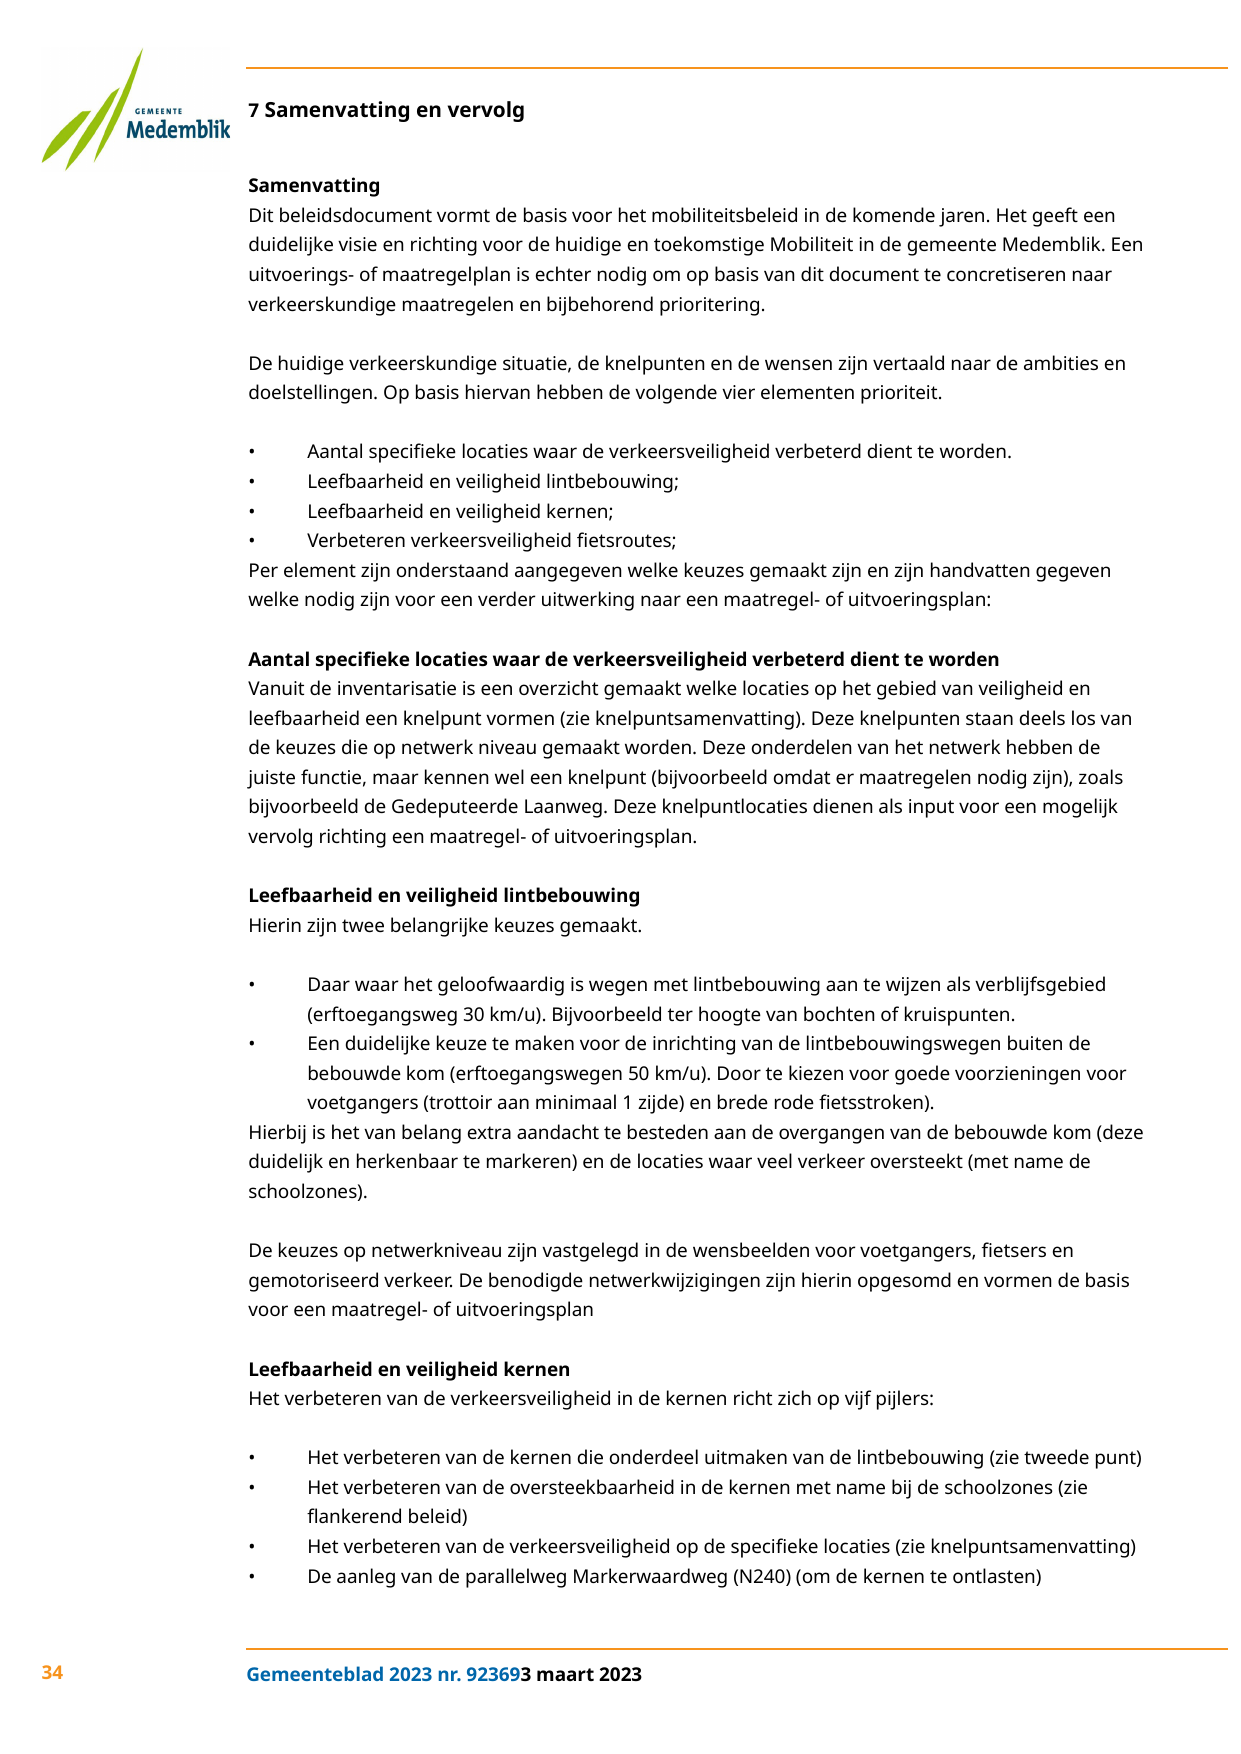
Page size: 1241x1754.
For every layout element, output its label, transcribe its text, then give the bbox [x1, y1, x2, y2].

text Hierin zijn twee belangrijke keuzes gemaakt. [248, 912, 1152, 938]
text Leefbaarheid en veiligheid kernen [248, 1356, 1152, 1382]
text Dit beleidsdocument vormt de basis voor het mobiliteitsbeleid in de komende jaren. Het geeft een duidelijke visie en richting voor de huidige en toekomstige Mobiliteit in de gemeente Medemblik. Een uitvoerings- of maatregelplan is echter nodig om op basis van dit document te concretiseren naar verkeerskundige maatregelen en bijbehorend prioritering. [248, 202, 1152, 317]
list Het verbeteren van de kernen die onderdeel uitmaken van de lintbebouwing (zie tweede punt) [248, 1444, 1152, 1470]
list Het verbeteren van de verkeersveiligheid op de specifieke locaties (zie knelpuntsamenvatting) [248, 1533, 1152, 1559]
list Verbeteren verkeersveiligheid fietsroutes; [248, 527, 1152, 553]
text De huidige verkeerskundige situatie, de knelpunten en de wensen zijn vertaald naar de ambities en doelstellingen. Op basis hiervan hebben de volgende vier elementen prioriteit. [248, 350, 1152, 405]
list De aanleg van de parallelweg Markerwaardweg (N240) (om de kernen te ontlasten) [248, 1563, 1152, 1589]
text Aantal specifieke locaties waar de verkeersveiligheid verbeterd dient te worden [248, 646, 1152, 672]
picture [41, 47, 231, 172]
list Aantal specifieke locaties waar de verkeersveiligheid verbeterd dient te worden. [248, 439, 1152, 464]
text 7 Samenvatting en vervolg [248, 95, 1152, 123]
text Per element zijn onderstaand aangegeven welke keuzes gemaakt zijn en zijn handvatten gegeven welke nodig zijn voor een verder uitwerking naar een maatregel- of uitvoeringsplan: [248, 557, 1152, 612]
text Samenvatting [248, 172, 1152, 198]
list Leefbaarheid en veiligheid lintbebouwing; [248, 468, 1152, 494]
text Vanuit de inventarisatie is een overzicht gemaakt welke locaties op het gebied van veiligheid en leefbaarheid een knelpunt vormen (zie knelpuntsamenvatting). Deze knelpunten staan deels los van de keuzes die op netwerk niveau gemaakt worden. Deze onderdelen van het netwerk hebben de juiste functie, maar kennen wel een knelpunt (bijvoorbeeld omdat er maatregelen nodig zijn), zoals bijvoorbeeld de Gedeputeerde Laanweg. Deze knelpuntlocaties dienen als input voor een mogelijk vervolg richting een maatregel- of uitvoeringsplan. [248, 675, 1152, 849]
list Een duidelijke keuze te maken voor de inrichting van de lintbebouwingswegen buiten de bebouwde kom (erftoegangswegen 50 km/u). Door te kiezen voor goede voorzieningen voor voetgangers (trottoir aan minimaal 1 zijde) en brede rode fietsstroken). [248, 1030, 1152, 1115]
list Het verbeteren van de oversteekbaarheid in de kernen met name bij de schoolzones (zie flankerend beleid) [248, 1474, 1152, 1529]
list Leefbaarheid en veiligheid kernen; [248, 498, 1152, 524]
text De keuzes op netwerkniveau zijn vastgelegd in de wensbeelden voor voetgangers, fietsers en gemotoriseerd verkeer. De benodigde netwerkwijzigingen zijn hierin opgesomd en vormen de basis voor een maatregel- of uitvoeringsplan [248, 1237, 1152, 1322]
text Leefbaarheid en veiligheid lintbebouwing [248, 882, 1152, 908]
text Het verbeteren van de verkeersveiligheid in de kernen richt zich op vijf pijlers: [248, 1385, 1152, 1411]
list Daar waar het geloofwaardig is wegen met lintbebouwing aan te wijzen als verblijfsgebied (erftoegangsweg 30 km/u). Bijvoorbeeld ter hoogte van bochten of kruispunten. [248, 971, 1152, 1027]
text Hierbij is het van belang extra aandacht te besteden aan de overgangen van de bebouwde kom (deze duidelijk en herkenbaar te markeren) en de locaties waar veel verkeer oversteekt (met name de schoolzones). [248, 1119, 1152, 1204]
